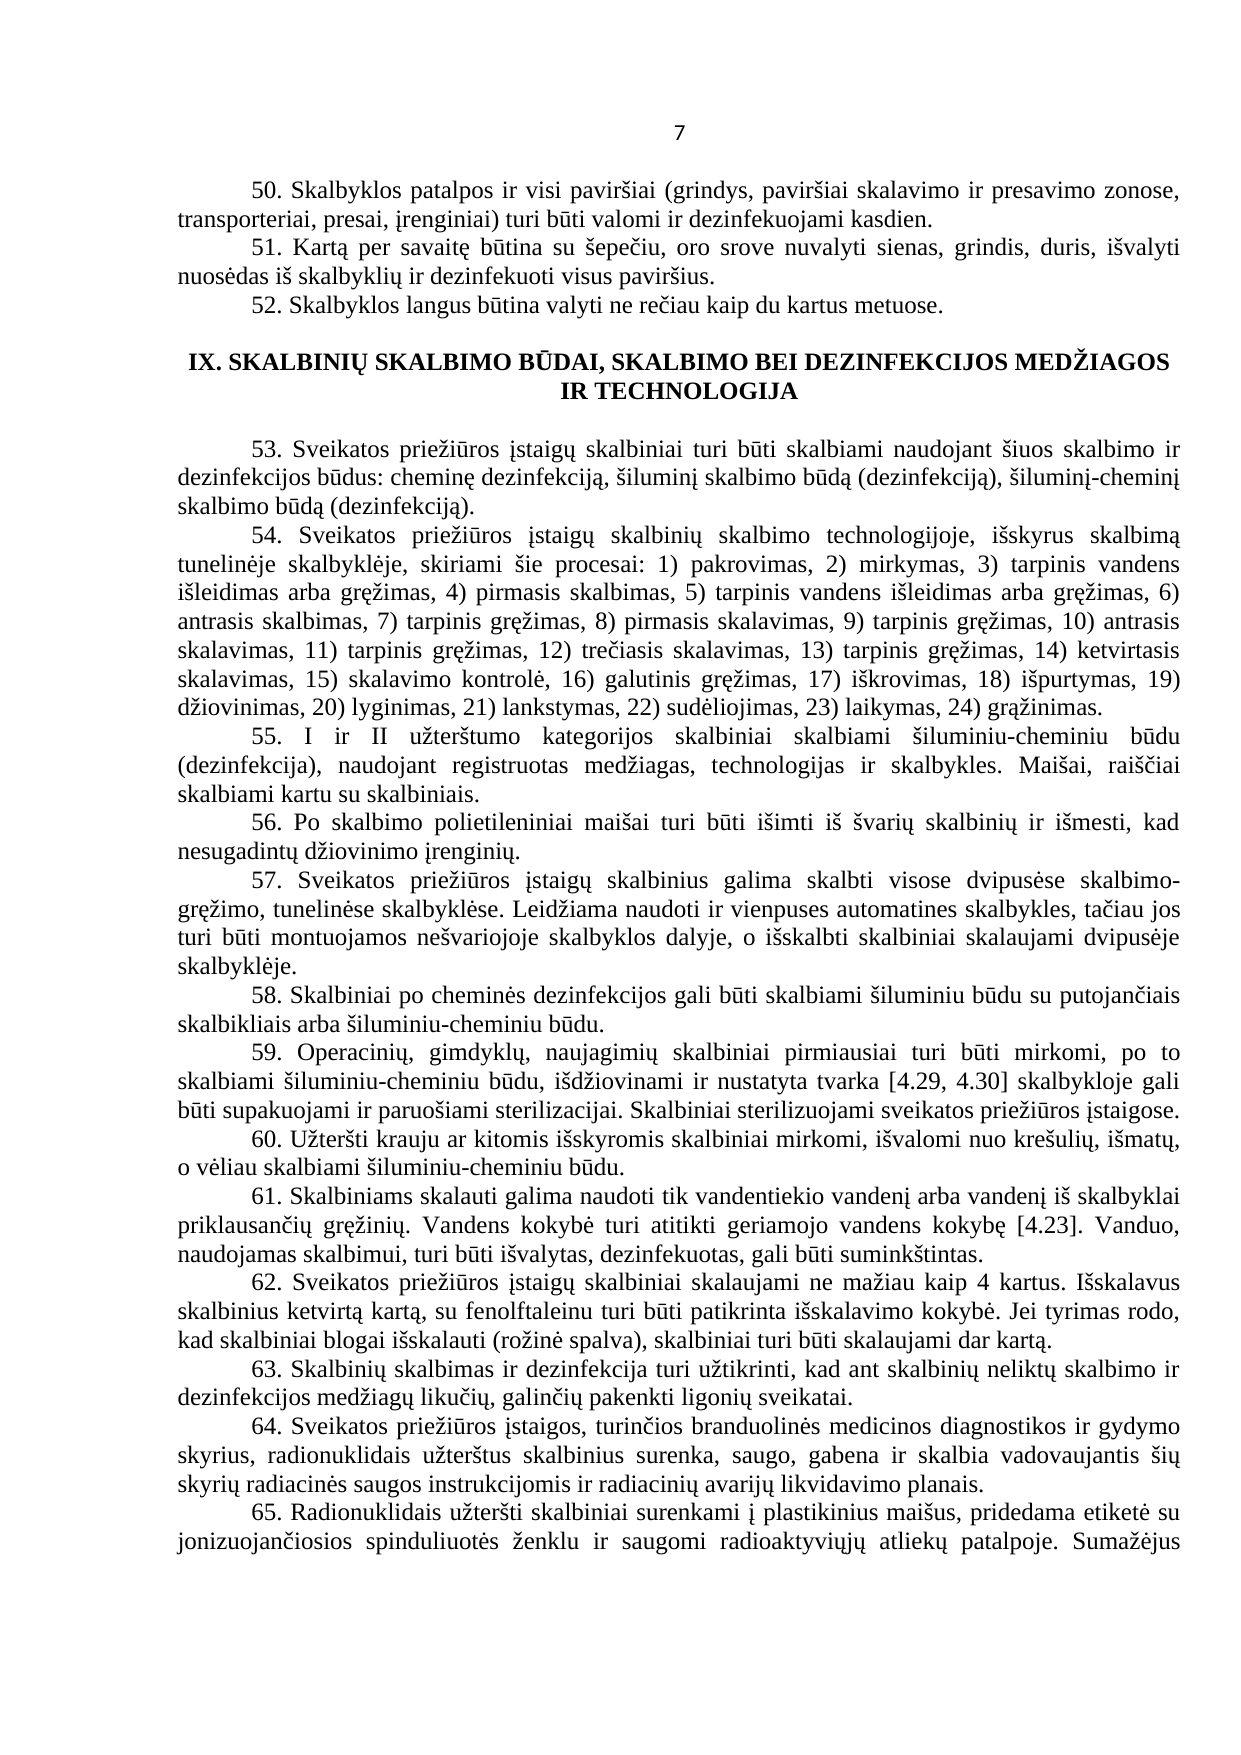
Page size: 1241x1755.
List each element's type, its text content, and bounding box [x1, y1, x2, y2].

text 64. Sveikatos priežiūros įstaigos, turinčios branduolinės medicinos diagnostikos ir gydymo skyrius, radionuklidais užterštus skalbinius surenka, saugo, gabena ir skalbia vadovaujantis šių skyrių radiacinės saugos instrukcijomis ir radiacinių avarijų likvidavimo planais. [177, 1411, 1181, 1497]
text 58. Skalbiniai po cheminės dezinfekcijos gali būti skalbiami šiluminiu būdu su putojančiais skalbikliais arba šiluminiu-cheminiu būdu. [177, 980, 1181, 1037]
text IX. SKALBINIŲ SKALBIMO BŪDAI, SKALBIMO BEI DEZINFEKCIJOS MEDŽIAGOS IR TECHNOLOGIJA [177, 347, 1181, 405]
text 60. Užteršti krauju ar kitomis išskyromis skalbiniai mirkomi, išvalomi nuo krešulių, išmatų, o vėliau skalbiami šiluminiu-cheminiu būdu. [177, 1124, 1181, 1181]
text 63. Skalbinių skalbimas ir dezinfekcija turi užtikrinti, kad ant skalbinių neliktų skalbimo ir dezinfekcijos medžiagų likučių, galinčių pakenkti ligonių sveikatai. [177, 1354, 1181, 1411]
text 54. Sveikatos priežiūros įstaigų skalbinių skalbimo technologijoje, išskyrus skalbimą tunelinėje skalbyklėje, skiriami šie procesai: 1) pakrovimas, 2) mirkymas, 3) tarpinis vandens išleidimas arba gręžimas, 4) pirmasis skalbimas, 5) tarpinis vandens išleidimas arba gręžimas, 6) antrasis skalbimas, 7) tarpinis gręžimas, 8) pirmasis skalavimas, 9) tarpinis gręžimas, 10) antrasis skalavimas, 11) tarpinis gręžimas, 12) trečiasis skalavimas, 13) tarpinis gręžimas, 14) ketvirtasis skalavimas, 15) skalavimo kontrolė, 16) galutinis gręžimas, 17) iškrovimas, 18) išpurtymas, 19) džiovinimas, 20) lyginimas, 21) lankstymas, 22) sudėliojimas, 23) laikymas, 24) grąžinimas. [177, 520, 1181, 721]
text 65. Radionuklidais užteršti skalbiniai surenkami į plastikinius maišus, pridedama etiketė su jonizuojančiosios spinduliuotės ženklu ir saugomi radioaktyviųjų atliekų patalpoje. Sumažėjus [177, 1497, 1181, 1555]
text 59. Operacinių, gimdyklų, naujagimių skalbiniai pirmiausiai turi būti mirkomi, po to skalbiami šiluminiu-cheminiu būdu, išdžiovinami ir nustatyta tvarka [4.29, 4.30] skalbykloje gali būti supakuojami ir paruošiami sterilizacijai. Skalbiniai sterilizuojami sveikatos priežiūros įstaigose. [177, 1037, 1181, 1124]
text 52. Skalbyklos langus būtina valyti ne rečiau kaip du kartus metuose. [177, 290, 1181, 319]
text 56. Po skalbimo polietileniniai maišai turi būti išimti iš švarių skalbinių ir išmesti, kad nesugadintų džiovinimo įrenginių. [177, 807, 1181, 865]
text 51. Kartą per savaitę būtina su šepečiu, oro srove nuvalyti sienas, grindis, duris, išvalyti nuosėdas iš skalbyklių ir dezinfekuoti visus paviršius. [177, 232, 1181, 290]
text 62. Sveikatos priežiūros įstaigų skalbiniai skalaujami ne mažiau kaip 4 kartus. Išskalavus skalbinius ketvirtą kartą, su fenolftaleinu turi būti patikrinta išskalavimo kokybė. Jei tyrimas rodo, kad skalbiniai blogai išskalauti (rožinė spalva), skalbiniai turi būti skalaujami dar kartą. [177, 1267, 1181, 1354]
text 55. I ir II užterštumo kategorijos skalbiniai skalbiami šiluminiu-cheminiu būdu (dezinfekcija), naudojant registruotas medžiagas, technologijas ir skalbykles. Maišai, raiščiai skalbiami kartu su skalbiniais. [177, 721, 1181, 807]
text 53. Sveikatos priežiūros įstaigų skalbiniai turi būti skalbiami naudojant šiuos skalbimo ir dezinfekcijos būdus: cheminę dezinfekciją, šiluminį skalbimo būdą (dezinfekciją), šiluminį-cheminį skalbimo būdą (dezinfekciją). [177, 434, 1181, 520]
text 50. Skalbyklos patalpos ir visi paviršiai (grindys, paviršiai skalavimo ir presavimo zonose, transporteriai, presai, įrenginiai) turi būti valomi ir dezinfekuojami kasdien. [177, 175, 1181, 232]
text 57. Sveikatos priežiūros įstaigų skalbinius galima skalbti visose dvipusėse skalbimo-gręžimo, tunelinėse skalbyklėse. Leidžiama naudoti ir vienpuses automatines skalbykles, tačiau jos turi būti montuojamos nešvariojoje skalbyklos dalyje, o išskalbti skalbiniai skalaujami dvipusėje skalbyklėje. [177, 865, 1181, 980]
text 61. Skalbiniams skalauti galima naudoti tik vandentiekio vandenį arba vandenį iš skalbyklai priklausančių gręžinių. Vandens kokybė turi atitikti geriamojo vandens kokybę [4.23]. Vanduo, naudojamas skalbimui, turi būti išvalytas, dezinfekuotas, gali būti suminkštintas. [177, 1181, 1181, 1267]
